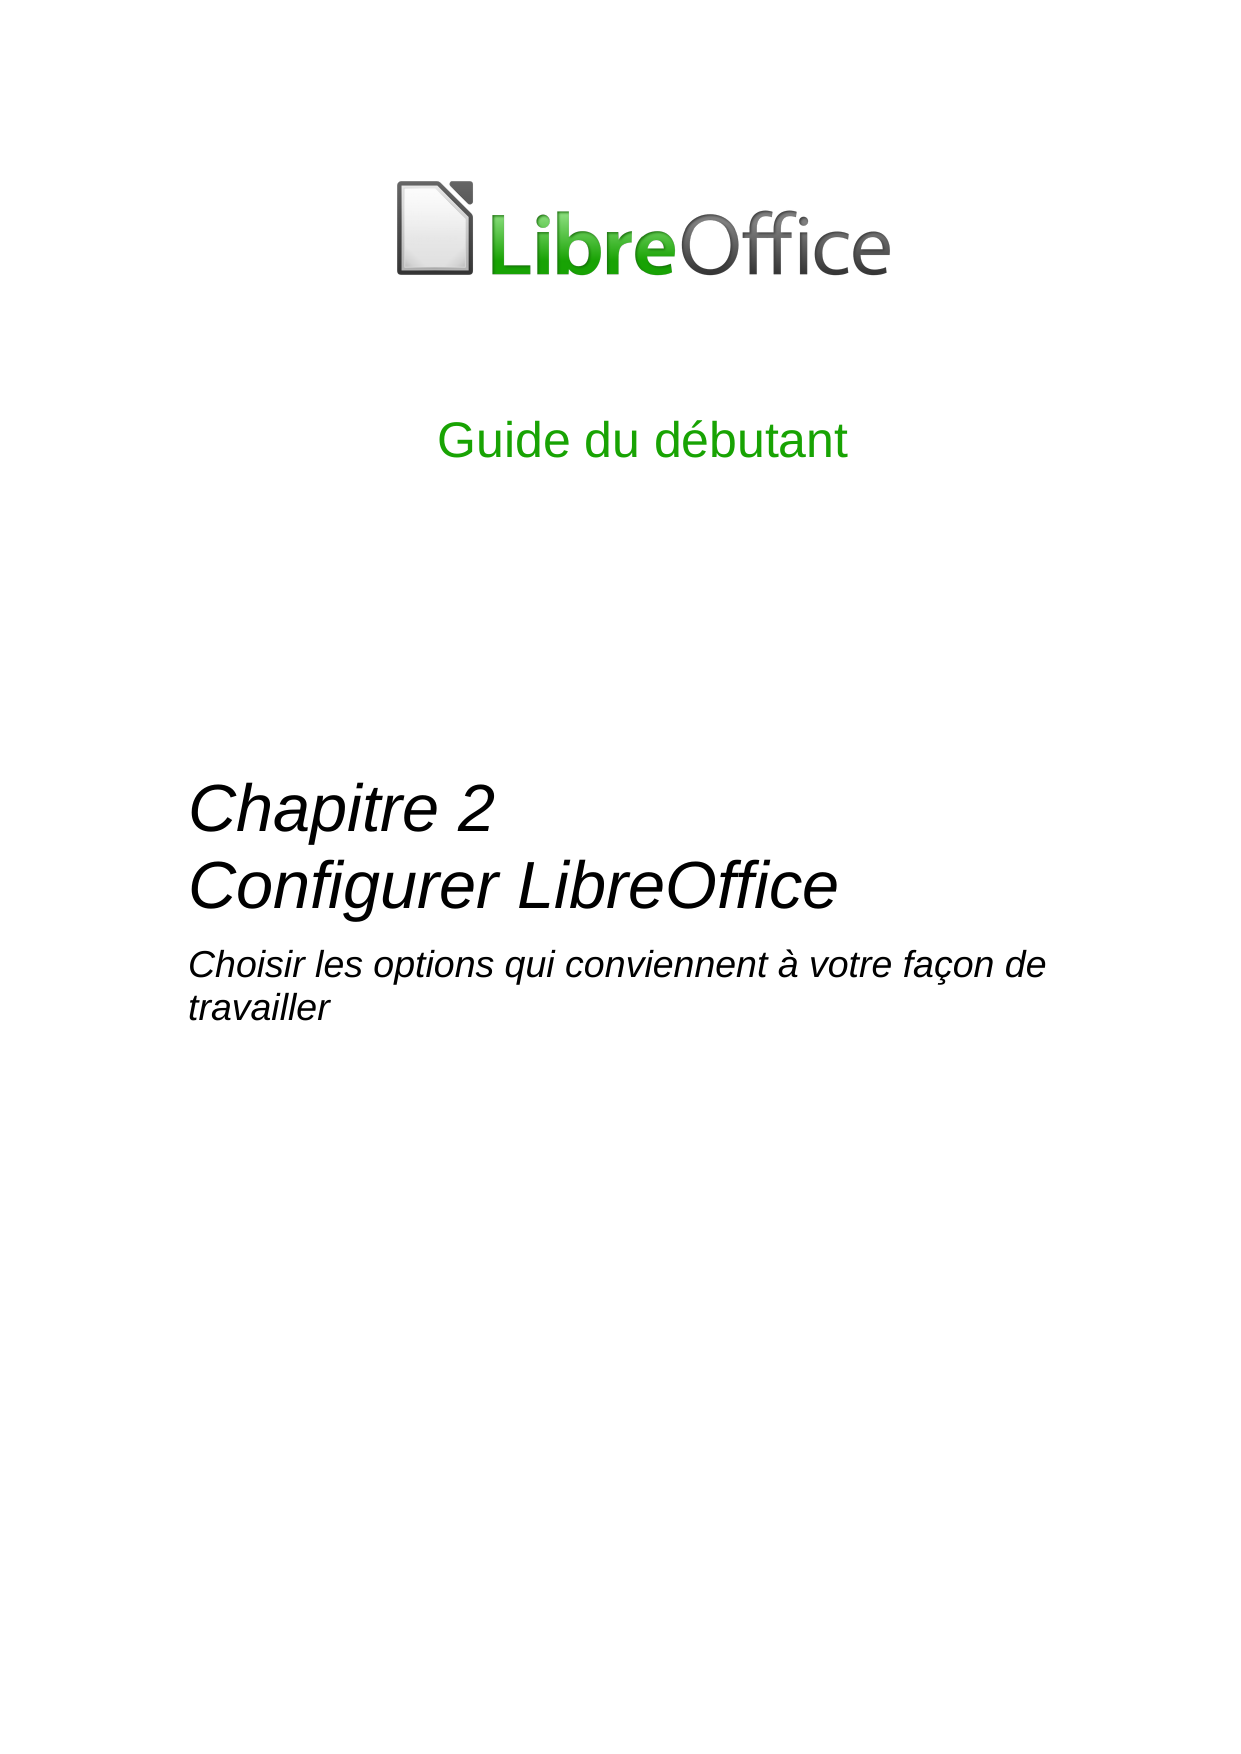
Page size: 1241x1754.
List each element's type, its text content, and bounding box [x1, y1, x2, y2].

subtitle Choisir les options qui conviennent à votre façon de travailler [188, 942, 1098, 1028]
picture [392, 177, 893, 282]
title Chapitre 2 Configurer LibreOffice [188, 693, 1098, 923]
text Guide du débutant [188, 410, 1098, 468]
